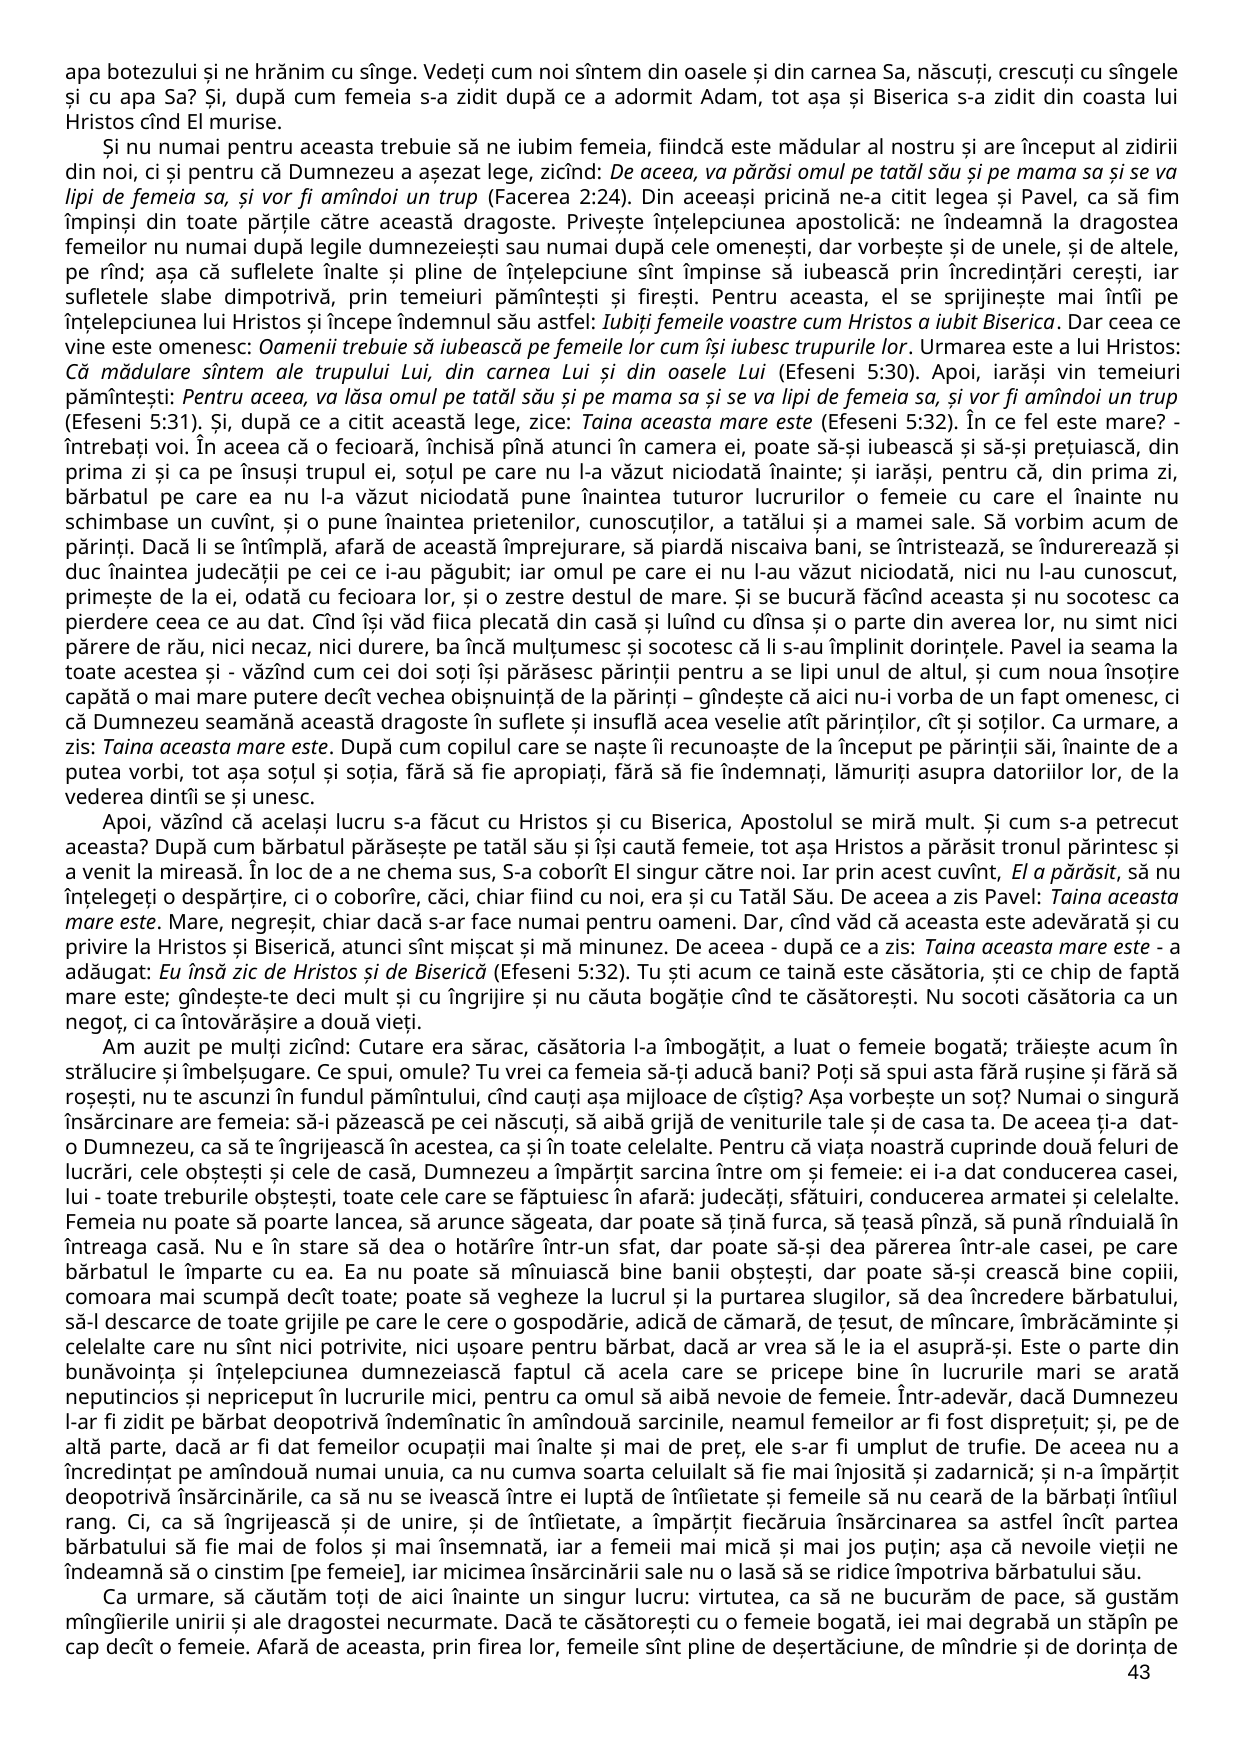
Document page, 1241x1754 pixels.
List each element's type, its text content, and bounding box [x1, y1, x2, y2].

text Apoi, văzînd că acelaşi lucru s-a făcut cu Hristos şi cu Biserica, Apostolul se miră mult. Şi cum s-a petrecut aceasta? După cum bărbatul părăseşte pe tatăl său şi îşi caută femeie, tot aşa Hristos a părăsit tronul părintesc şi a venit la mireasă. În loc de a ne chema sus, S-a coborît El singur către noi. Iar prin acest cuvînt, El a părăsit, să nu înţelegeţi o despărţire, ci o coborîre, căci, chiar fiind cu noi, era şi cu Tatăl Său. De aceea a zis Pavel: Taina aceasta mare este. Mare, negreşit, chiar dacă s-ar face numai pentru oameni. Dar, cînd văd că aceasta este adevărată şi cu privire la Hristos şi Biserică, atunci sînt mişcat şi mă minunez. De aceea - după ce a zis: Taina aceasta mare este - a adăugat: Eu însă zic de Hristos şi de Biserică (Efeseni 5:32). Tu şti acum ce taină este căsătoria, şti ce chip de faptă mare este; gîndeşte-te deci mult şi cu îngrijire şi nu căuta bogăţie cînd te căsătoreşti. Nu socoti căsătoria ca un negoţ, ci ca întovărăşire a două vieţi. [65, 809, 1181, 1034]
text apa botezului şi ne hrănim cu sînge. Vedeţi cum noi sîntem din oasele şi din carnea Sa, născuţi, crescuţi cu sîngele şi cu apa Sa? Şi, după cum femeia s-a zidit după ce a adormit Adam, tot aşa şi Biserica s-a zidit din coasta lui Hristos cînd El murise. [65, 59, 1181, 134]
text Ca urmare, să căutăm toţi de aici înainte un singur lucru: virtutea, ca să ne bucurăm de pace, să gustăm mîngîierile unirii şi ale dragostei necurmate. Dacă te căsătoreşti cu o femeie bogată, iei mai degrabă un stăpîn pe cap decît o femeie. Afară de aceasta, prin firea lor, femeile sînt pline de deşertăciune, de mîndrie şi de dorinţa de [65, 1584, 1181, 1659]
text Şi nu numai pentru aceasta trebuie să ne iubim femeia, fiindcă este mădular al nostru şi are început al zidirii din noi, ci şi pentru că Dumnezeu a aşezat lege, zicînd: De aceea, va părăsi omul pe tatăl său şi pe mama sa şi se va lipi de femeia sa, şi vor fi amîndoi un trup (Facerea 2:24). Din aceeaşi pricină ne-a citit legea şi Pavel, ca să fim împinşi din toate părţile către această dragoste. Priveşte înţelepciunea apostolică: ne îndeamnă la dragostea femeilor nu numai după legile dumnezeieşti sau numai după cele omeneşti, dar vorbeşte şi de unele, şi de altele, pe rînd; aşa că suflelete înalte şi pline de înţelepciune sînt împinse să iubească prin încredinţări cereşti, iar sufletele slabe dimpotrivă, prin temeiuri pămînteşti şi fireşti. Pentru aceasta, el se sprijineşte mai întîi pe înţelepciunea lui Hristos şi începe îndemnul său astfel: Iubiţi femeile voastre cum Hristos a iubit Biserica. Dar ceea ce vine este omenesc: Oamenii trebuie să iubească pe femeile lor cum îşi iubesc trupurile lor. Urmarea este a lui Hristos: Că mădulare sîntem ale trupului Lui, din carnea Lui şi din oasele Lui (Efeseni 5:30). Apoi, iarăşi vin temeiuri pămînteşti: Pentru aceea, va lăsa omul pe tatăl său şi pe mama sa şi se va lipi de femeia sa, şi vor fi amîndoi un trup (Efeseni 5:31). Şi, după ce a citit această lege, zice: Taina aceasta mare este (Efeseni 5:32). În ce fel este mare? - întrebaţi voi. În aceea că o fecioară, închisă pînă atunci în camera ei, poate să-şi iubească şi să-şi preţuiască, din prima zi şi ca pe însuşi trupul ei, soţul pe care nu l-a văzut niciodată înainte; şi iarăşi, pentru că, din prima zi, bărbatul pe care ea nu l-a văzut niciodată pune înaintea tuturor lucrurilor o femeie cu care el înainte nu schimbase un cuvînt, şi o pune înaintea prietenilor, cunoscuţilor, a tatălui şi a mamei sale. Să vorbim acum de părinţi. Dacă li se întîmplă, afară de această împrejurare, să piardă niscaiva bani, se întristează, se îndurerează şi duc înaintea judecăţii pe cei ce i-au păgubit; iar omul pe care ei nu l-au văzut niciodată, nici nu l-au cunoscut, primeşte de la ei, odată cu fecioara lor, şi o zestre destul de mare. Şi se bucură făcînd aceasta şi nu socotesc ca pierdere ceea ce au dat. Cînd îşi văd fiica plecată din casă şi luînd cu dînsa şi o parte din averea lor, nu simt nici părere de rău, nici necaz, nici durere, ba încă mulţumesc şi socotesc că li s-au împlinit dorinţele. Pavel ia seama la toate acestea şi - văzînd cum cei doi soţi îşi părăsesc părinţii pentru a se lipi unul de altul, şi cum noua însoţire capătă o mai mare putere decît vechea obişnuinţă de la părinţi – gîndeşte că aici nu-i vorba de un fapt omenesc, ci că Dumnezeu seamănă această dragoste în suflete şi insuflă acea veselie atît părinţilor, cît şi soţilor. Ca urmare, a zis: Taina aceasta mare este. După cum copilul care se naşte îi recunoaşte de la început pe părinţii săi, înainte de a putea vorbi, tot aşa soţul şi soţia, fără să fie apropiaţi, fără să fie îndemnaţi, lămuriţi asupra datoriilor lor, de la vederea dintîi se şi unesc. [65, 134, 1181, 809]
text Am auzit pe mulţi zicînd: Cutare era sărac, căsătoria l-a îmbogăţit, a luat o femeie bogată; trăieşte acum în strălucire şi îmbelşugare. Ce spui, omule? Tu vrei ca femeia să-ţi aducă bani? Poţi să spui asta fără ruşine şi fără să roşeşti, nu te ascunzi în fundul pămîntului, cînd cauţi aşa mijloace de cîştig? Aşa vorbeşte un soţ? Numai o singură însărcinare are femeia: să-i păzească pe cei născuţi, să aibă grijă de veniturile tale şi de casa ta. De aceea ţi-a dat-o Dumnezeu, ca să te îngrijească în acestea, ca şi în toate celelalte. Pentru că viaţa noastră cuprinde două feluri de lucrări, cele obşteşti şi cele de casă, Dumnezeu a împărţit sarcina între om şi femeie: ei i-a dat conducerea casei, lui - toate treburile obşteşti, toate cele care se făptuiesc în afară: judecăţi, sfătuiri, conducerea armatei şi celelalte. Femeia nu poate să poarte lancea, să arunce săgeata, dar poate să ţină furca, să ţeasă pînză, să pună rînduială în întreaga casă. Nu e în stare să dea o hotărîre într-un sfat, dar poate să-şi dea părerea într-ale casei, pe care bărbatul le împarte cu ea. Ea nu poate să mînuiască bine banii obşteşti, dar poate să-şi crească bine copiii, comoara mai scumpă decît toate; poate să vegheze la lucrul şi la purtarea slugilor, să dea încredere bărbatului, să-l descarce de toate grijile pe care le cere o gospodărie, adică de cămară, de ţesut, de mîncare, îmbrăcăminte şi celelalte care nu sînt nici potrivite, nici uşoare pentru bărbat, dacă ar vrea să le ia el asupră-şi. Este o parte din bunăvoinţa şi înţelepciunea dumnezeiască faptul că acela care se pricepe bine în lucrurile mari se arată neputincios şi nepriceput în lucrurile mici, pentru ca omul să aibă nevoie de femeie. Într-adevăr, dacă Dumnezeu l-ar fi zidit pe bărbat deopotrivă îndemînatic în amîndouă sarcinile, neamul femeilor ar fi fost dispreţuit; şi, pe de altă parte, dacă ar fi dat femeilor ocupaţii mai înalte şi mai de preţ, ele s-ar fi umplut de trufie. De aceea nu a încredinţat pe amîndouă numai unuia, ca nu cumva soarta celuilalt să fie mai înjosită şi zadarnică; şi n-a împărţit deopotrivă însărcinările, ca să nu se ivească între ei luptă de întîietate şi femeile să nu ceară de la bărbaţi întîiul rang. Ci, ca să îngrijească şi de unire, şi de întîietate, a împărţit fiecăruia însărcinarea sa astfel încît partea bărbatului să fie mai de folos şi mai însemnată, iar a femeii mai mică şi mai jos puţin; aşa că nevoile vieţii ne îndeamnă să o cinstim [pe femeie], iar micimea însărcinării sale nu o lasă să se ridice împotriva bărbatului său. [65, 1034, 1181, 1584]
